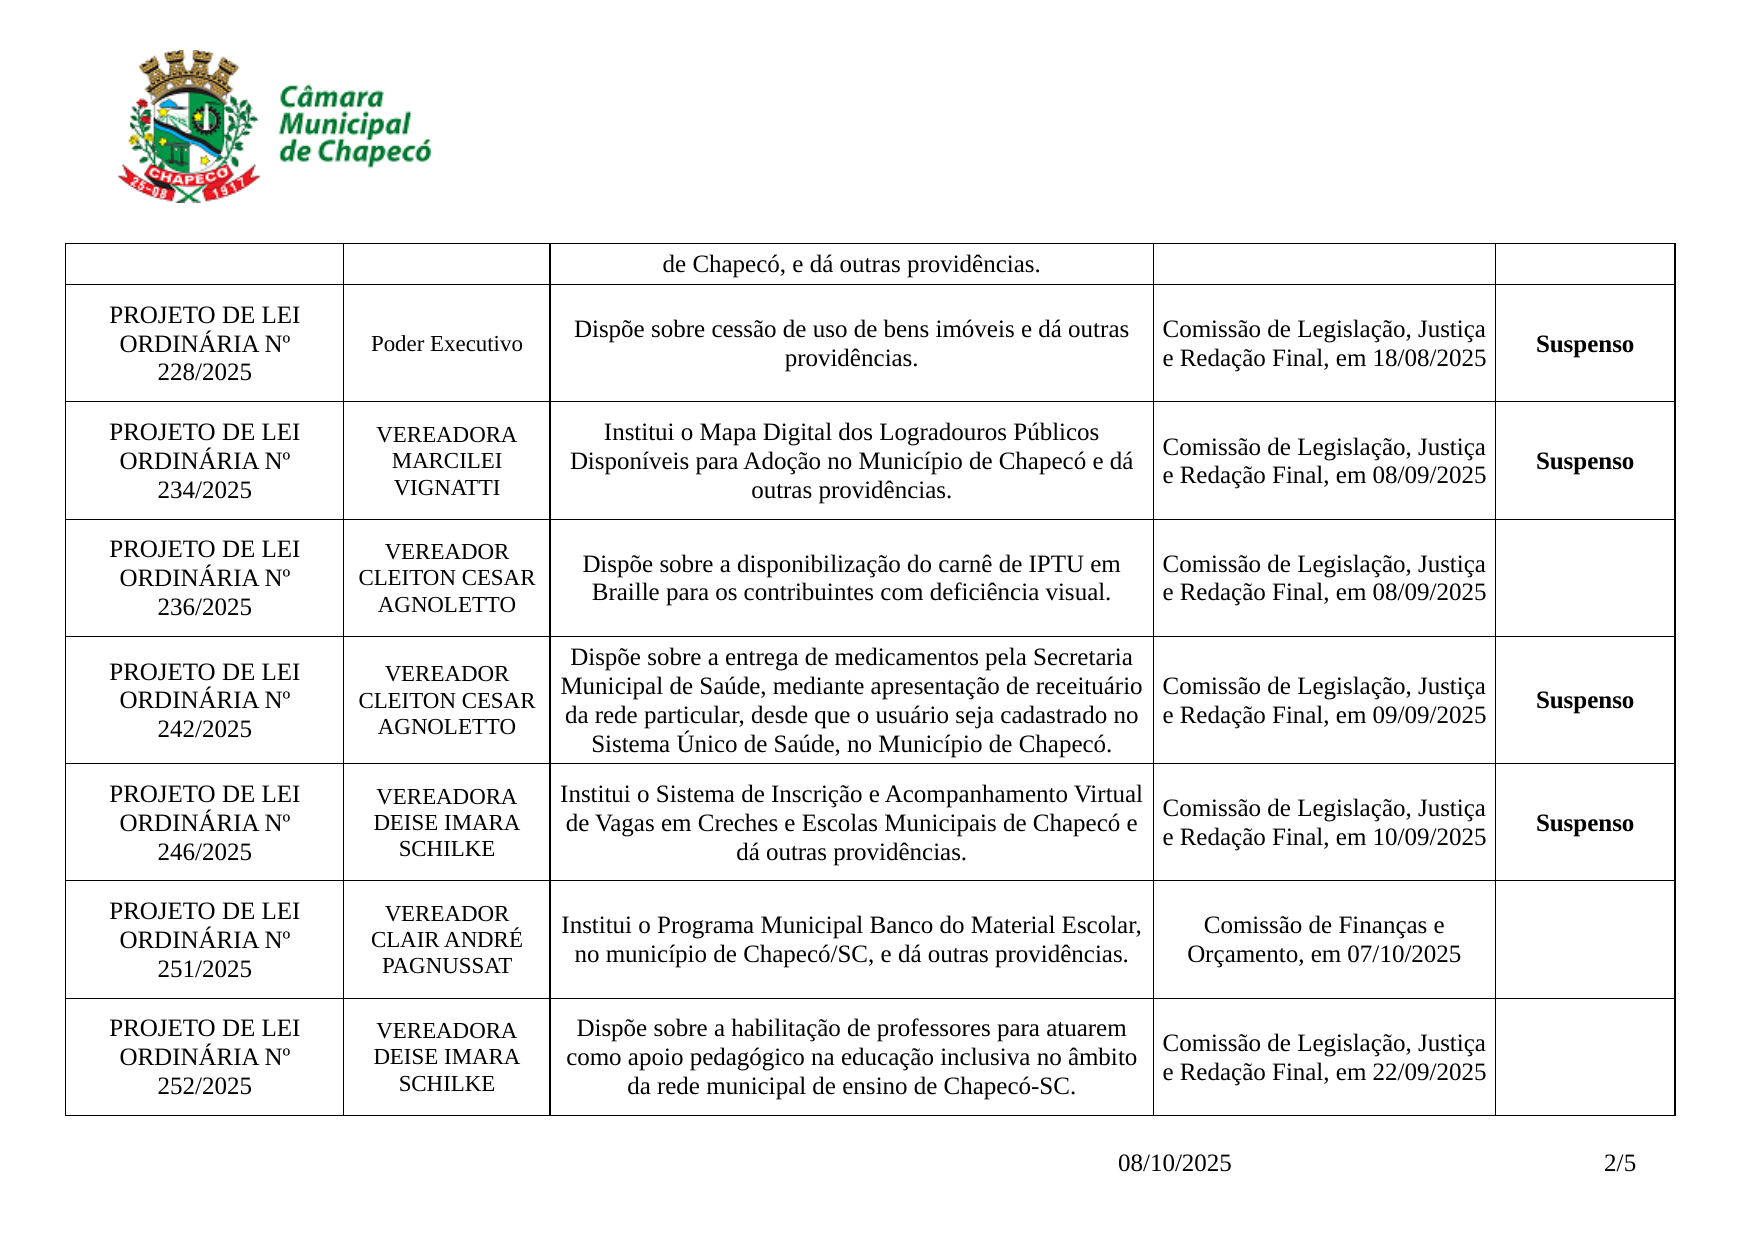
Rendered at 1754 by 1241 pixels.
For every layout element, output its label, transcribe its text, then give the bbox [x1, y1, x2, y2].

table_cell [1496, 520, 1674, 636]
table_cell VEREADORA DEISE IMARA SCHILKE [344, 999, 549, 1115]
table_cell Comissão de Legislação, Justiça e Redação Final, em 18/08/2025 [1154, 285, 1495, 401]
table_cell PROJETO DE LEI ORDINÁRIA Nº 246/2025 [66, 764, 343, 880]
table_cell VEREADOR CLEITON CESAR AGNOLETTO [344, 520, 549, 636]
table_cell Comissão de Legislação, Justiça e Redação Final, em 22/09/2025 [1154, 999, 1495, 1115]
table_cell Comissão de Legislação, Justiça e Redação Final, em 10/09/2025 [1154, 764, 1495, 880]
table_cell VEREADORA MARCILEI VIGNATTI [344, 402, 549, 518]
table_cell Suspenso [1496, 637, 1674, 763]
table_cell Institui o Sistema de Inscrição e Acompanhamento Virtual de Vagas em Creches e Escolas Municipais de Chapecó e dá outras providências. [551, 764, 1153, 880]
table_cell PROJETO DE LEI ORDINÁRIA Nº 236/2025 [66, 520, 343, 636]
table_cell VEREADOR CLAIR ANDRÉ PAGNUSSAT [344, 881, 549, 997]
table_cell Comissão de Finanças e Orçamento, em 07/10/2025 [1154, 881, 1495, 997]
table_cell Comissão de Legislação, Justiça e Redação Final, em 08/09/2025 [1154, 520, 1495, 636]
table_cell Dispõe sobre cessão de uso de bens imóveis e dá outras providências. [551, 285, 1153, 401]
picture [118, 50, 431, 203]
table_cell VEREADORA DEISE IMARA SCHILKE [344, 764, 549, 880]
table_cell [66, 244, 343, 284]
table_cell PROJETO DE LEI ORDINÁRIA Nº 252/2025 [66, 999, 343, 1115]
table_cell PROJETO DE LEI ORDINÁRIA Nº 251/2025 [66, 881, 343, 997]
table_cell de Chapecó, e dá outras providências. [551, 244, 1153, 284]
table_cell Suspenso [1496, 285, 1674, 401]
table_cell Poder Executivo [344, 285, 549, 401]
table_cell Dispõe sobre a disponibilização do carnê de IPTU em Braille para os contribuintes com deficiência visual. [551, 520, 1153, 636]
table_cell [344, 244, 549, 284]
table_cell Dispõe sobre a entrega de medicamentos pela Secretaria Municipal de Saúde, mediante apresentação de receituário da rede particular, desde que o usuário seja cadastrado no Sistema Único de Saúde, no Município de Chapecó. [551, 637, 1153, 763]
table_cell PROJETO DE LEI ORDINÁRIA Nº 234/2025 [66, 402, 343, 518]
table_cell Suspenso [1496, 764, 1674, 880]
table_cell [1496, 881, 1674, 997]
table_cell [1496, 244, 1674, 284]
table_cell Comissão de Legislação, Justiça e Redação Final, em 08/09/2025 [1154, 402, 1495, 518]
table_cell VEREADOR CLEITON CESAR AGNOLETTO [344, 637, 549, 763]
table_cell Dispõe sobre a habilitação de professores para atuarem como apoio pedagógico na educação inclusiva no âmbito da rede municipal de ensino de Chapecó-SC. [551, 999, 1153, 1115]
table_cell PROJETO DE LEI ORDINÁRIA Nº 228/2025 [66, 285, 343, 401]
table_cell Institui o Mapa Digital dos Logradouros Públicos Disponíveis para Adoção no Município de Chapecó e dá outras providências. [551, 402, 1153, 518]
table_cell [1154, 244, 1495, 284]
table_cell Suspenso [1496, 402, 1674, 518]
table_cell PROJETO DE LEI ORDINÁRIA Nº 242/2025 [66, 637, 343, 763]
table_cell [1496, 999, 1674, 1115]
table_cell Comissão de Legislação, Justiça e Redação Final, em 09/09/2025 [1154, 637, 1495, 763]
table_cell Institui o Programa Municipal Banco do Material Escolar, no município de Chapecó/SC, e dá outras providências. [551, 881, 1153, 997]
